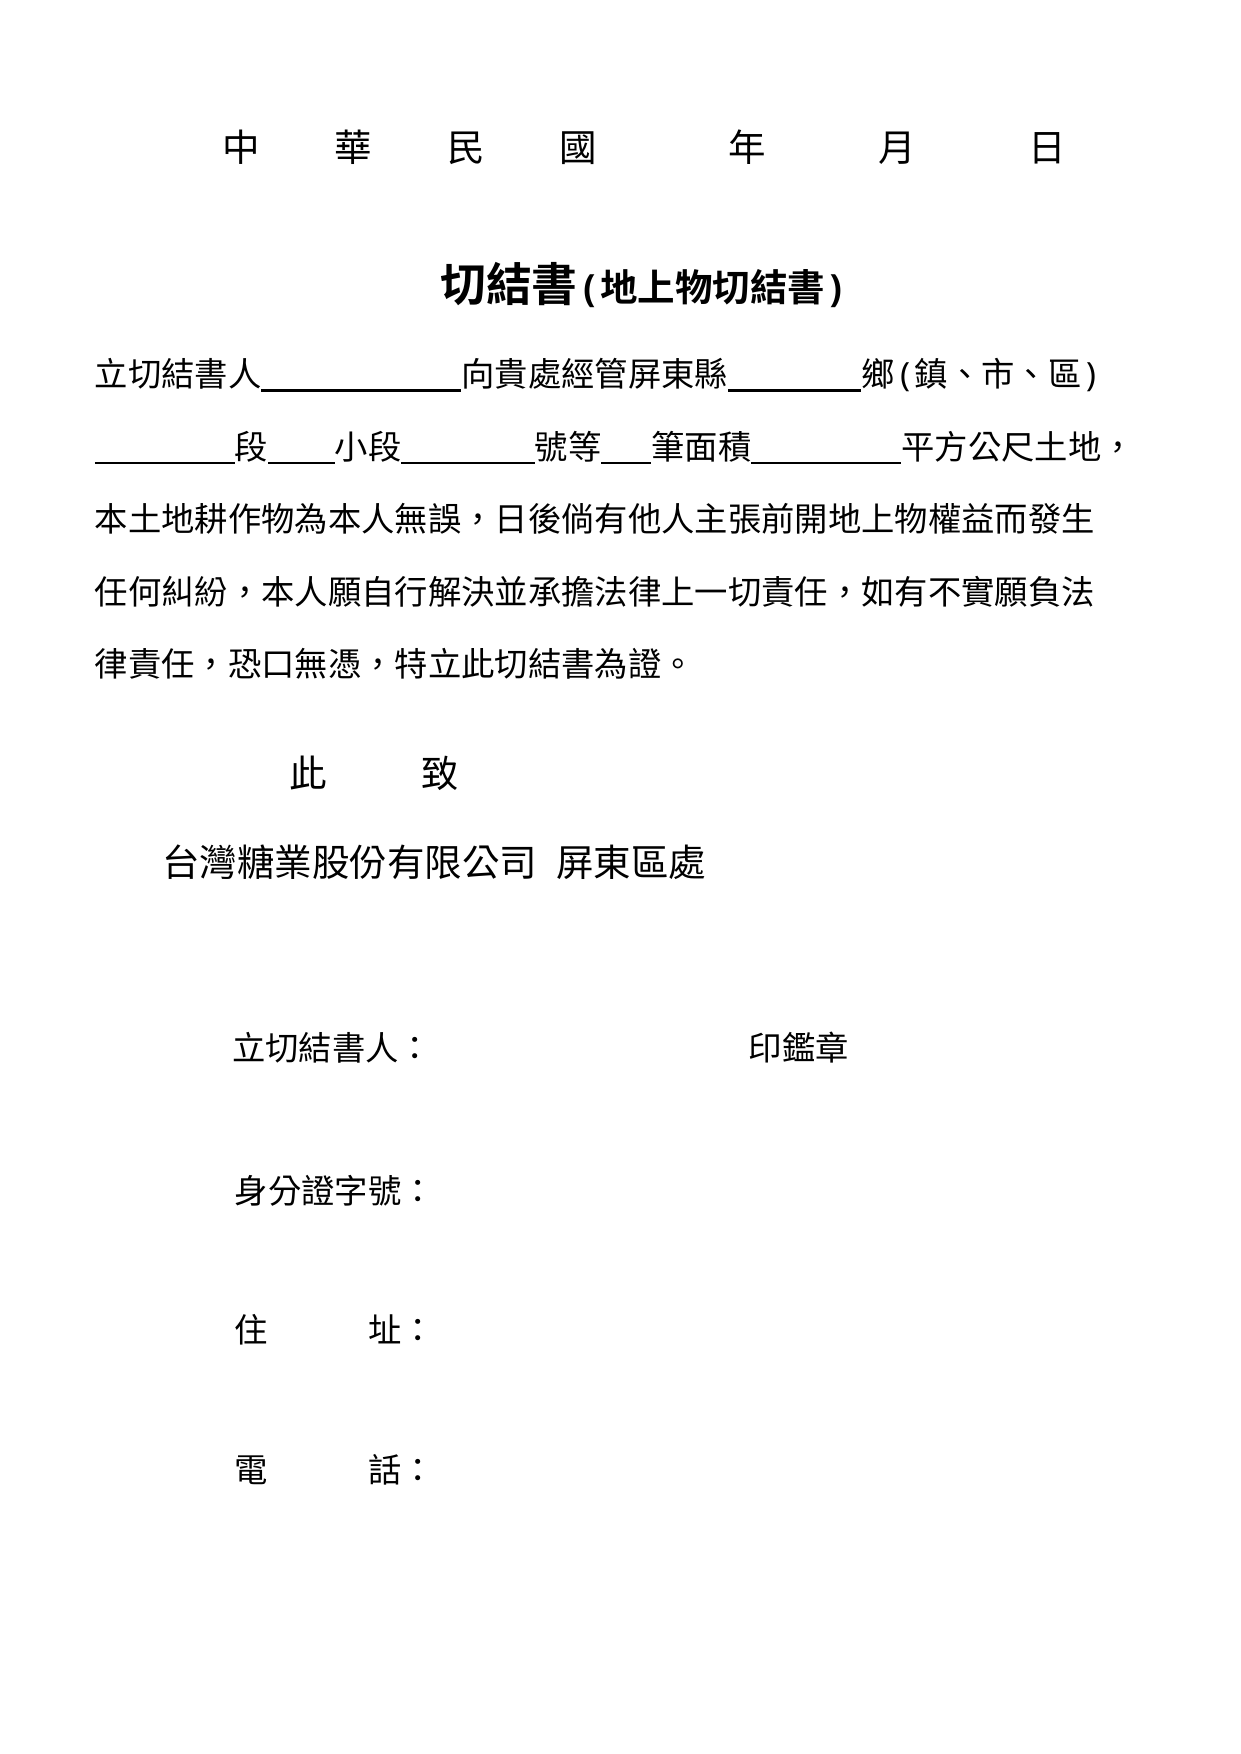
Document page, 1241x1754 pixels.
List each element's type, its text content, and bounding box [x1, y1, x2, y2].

text 立切結書人 向貴處經管屏東縣 鄉(鎮、市、區) [94, 348, 1193, 396]
text 台灣糖業股份有限公司 屏東區處 [94, 832, 1193, 887]
text 住 址： [94, 1304, 1193, 1353]
text 此 致 [94, 744, 1193, 798]
text 任何糾紛，本人願自行解決並承擔法律上一切責任，如有不實願負法 [94, 565, 1193, 614]
text 律責任，恐口無憑，特立此切結書為證。 [94, 638, 1193, 686]
text 立切結書人： 印鑑章 [94, 1012, 1193, 1074]
text 本土地耕作物為本人無誤，日後倘有他人主張前開地上物權益而發生 [94, 493, 1193, 541]
text 切結書(地上物切結書) [94, 248, 1193, 315]
text 中 華 民 國 年 月 日 [94, 118, 1193, 172]
text 電 話： [94, 1443, 1193, 1492]
text 段 小段 號等 筆面積 平方公尺土地， [94, 421, 1193, 469]
text 身分證字號： [94, 1165, 1193, 1213]
